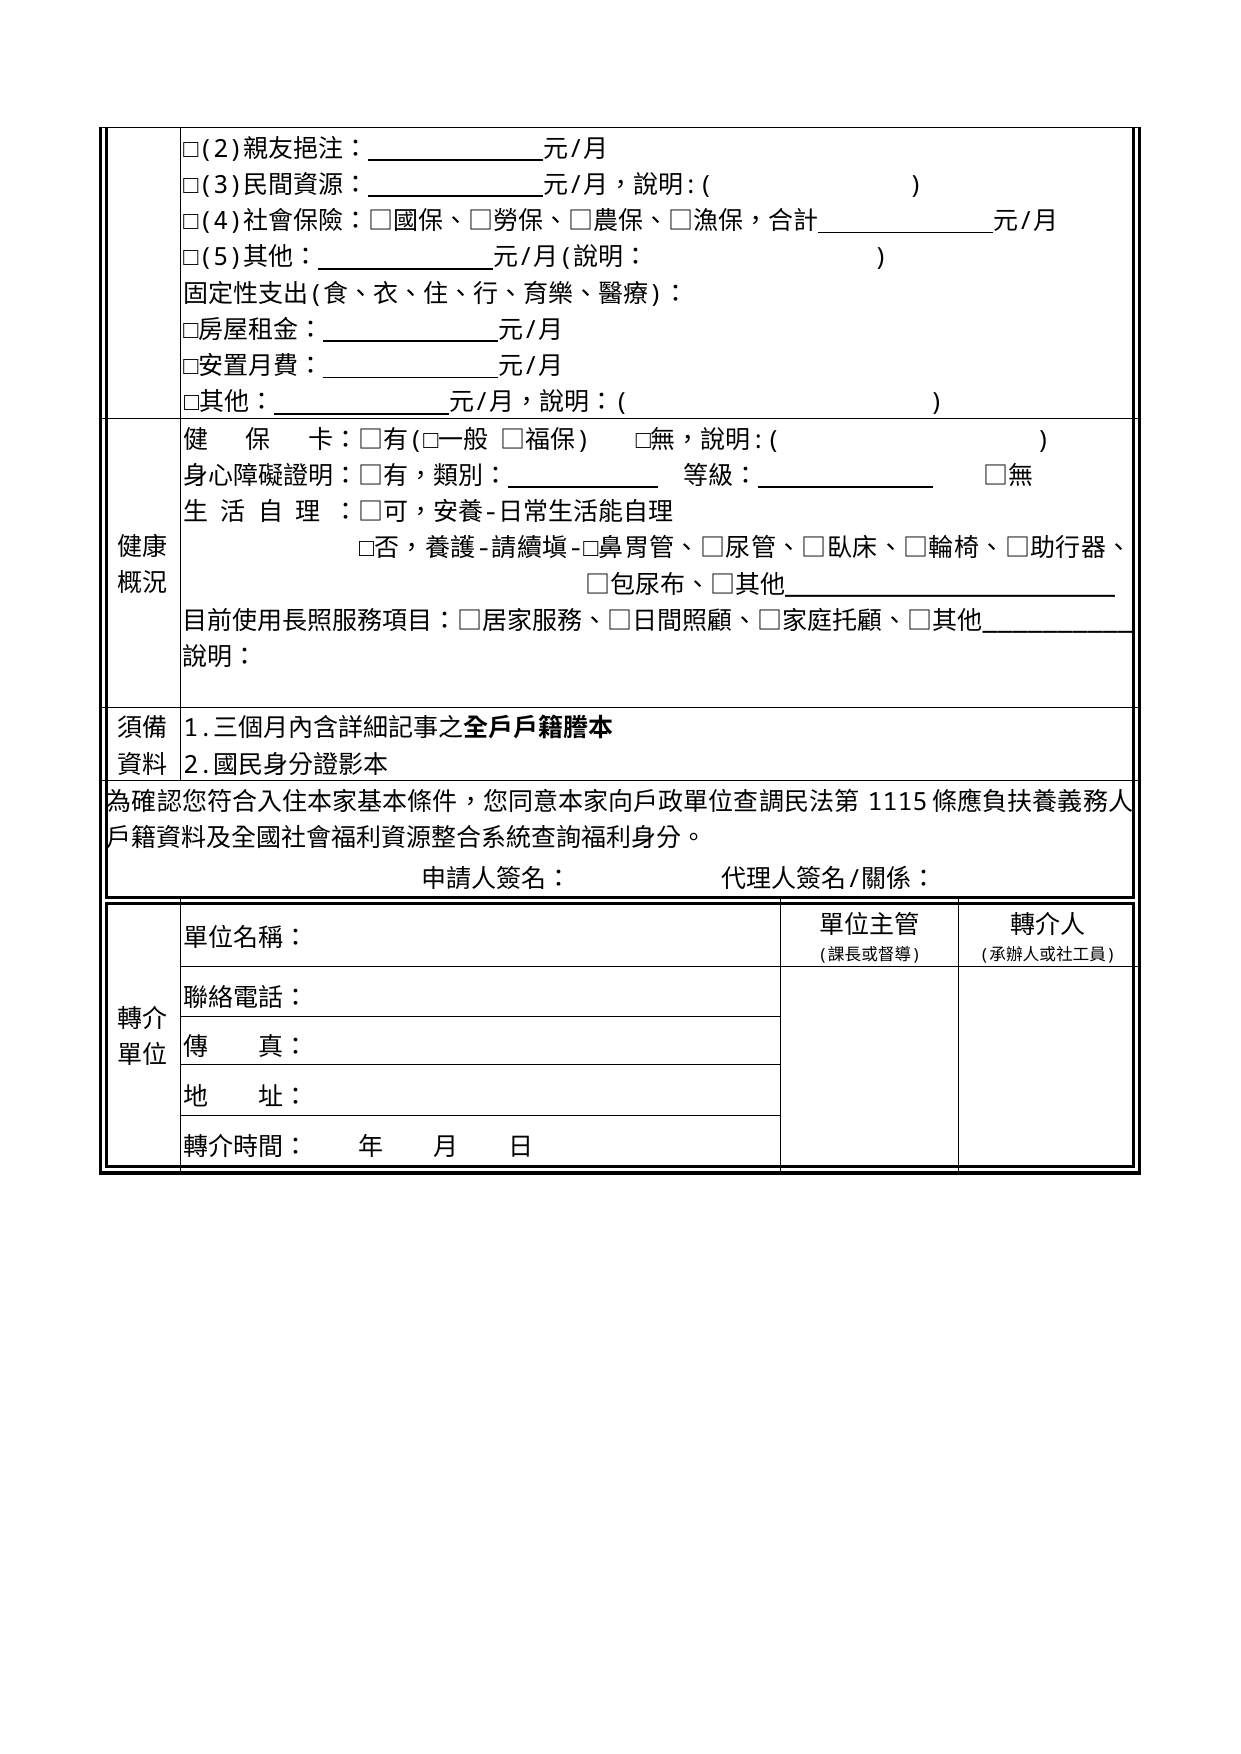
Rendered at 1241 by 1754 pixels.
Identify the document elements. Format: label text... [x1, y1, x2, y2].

table_cell 為確認您符合入住本家基本條件，您同意本家向戶政單位查調民法第1115條應負扶養義務人戶籍資料及全國社會福利資源整合系統查詢福利身分。 申請人簽名： 代理人簽名/關係： [108, 781, 1132, 896]
table_cell [959, 967, 1132, 1165]
table_cell 轉介單位 [104, 896, 180, 1165]
table_cell 地 址： [181, 1065, 780, 1115]
table_cell 健康 概況 [108, 419, 180, 707]
table_cell 轉介時間： 年 月 日 [181, 1116, 780, 1165]
table_cell 須備資料 [108, 708, 180, 780]
table_cell [108, 128, 180, 418]
table_cell [781, 967, 958, 1165]
table_cell □(2)親友挹注： 元/月 □(3)民間資源： 元/月，說明:( ) □(4)社會保險：□國保、□勞保、□農保、□漁保，合計 元/月 □(5)其他： 元/月(說明： ) 固定性支出(食、衣、住、行、育樂、醫療)： □房屋租金： 元/月 □安置月費： 元/月 □其他： 元/月，說明：( ) [181, 128, 1132, 418]
table_cell 傳 真： [181, 1017, 780, 1064]
table_cell 1.三個月內含詳細記事之全戶戶籍謄本 2.國民身分證影本 [181, 708, 1132, 780]
table_cell 健 保 卡：□有(□一般 □福保) □無，說明:( ) 身心障礙證明：□有，類別： 等級： □無 生 活 自 理 ：□可，安養-日常生活能自理 □否，養護-請續塡-□鼻胃管、□尿管、□臥床、□輪椅、□助行器、□包尿布、□其他______________________ 目前使用長照服務項目：□居家服務、□日間照顧、□家庭托顧、□其他__________ 說明： [181, 419, 1132, 707]
table_cell 聯絡電話： [181, 967, 780, 1016]
table_cell 轉介人 (承辦人或社工員) [959, 896, 1137, 966]
table_cell 單位主管 (課長或督導) [781, 905, 958, 966]
table_cell 單位名稱： [181, 905, 780, 966]
